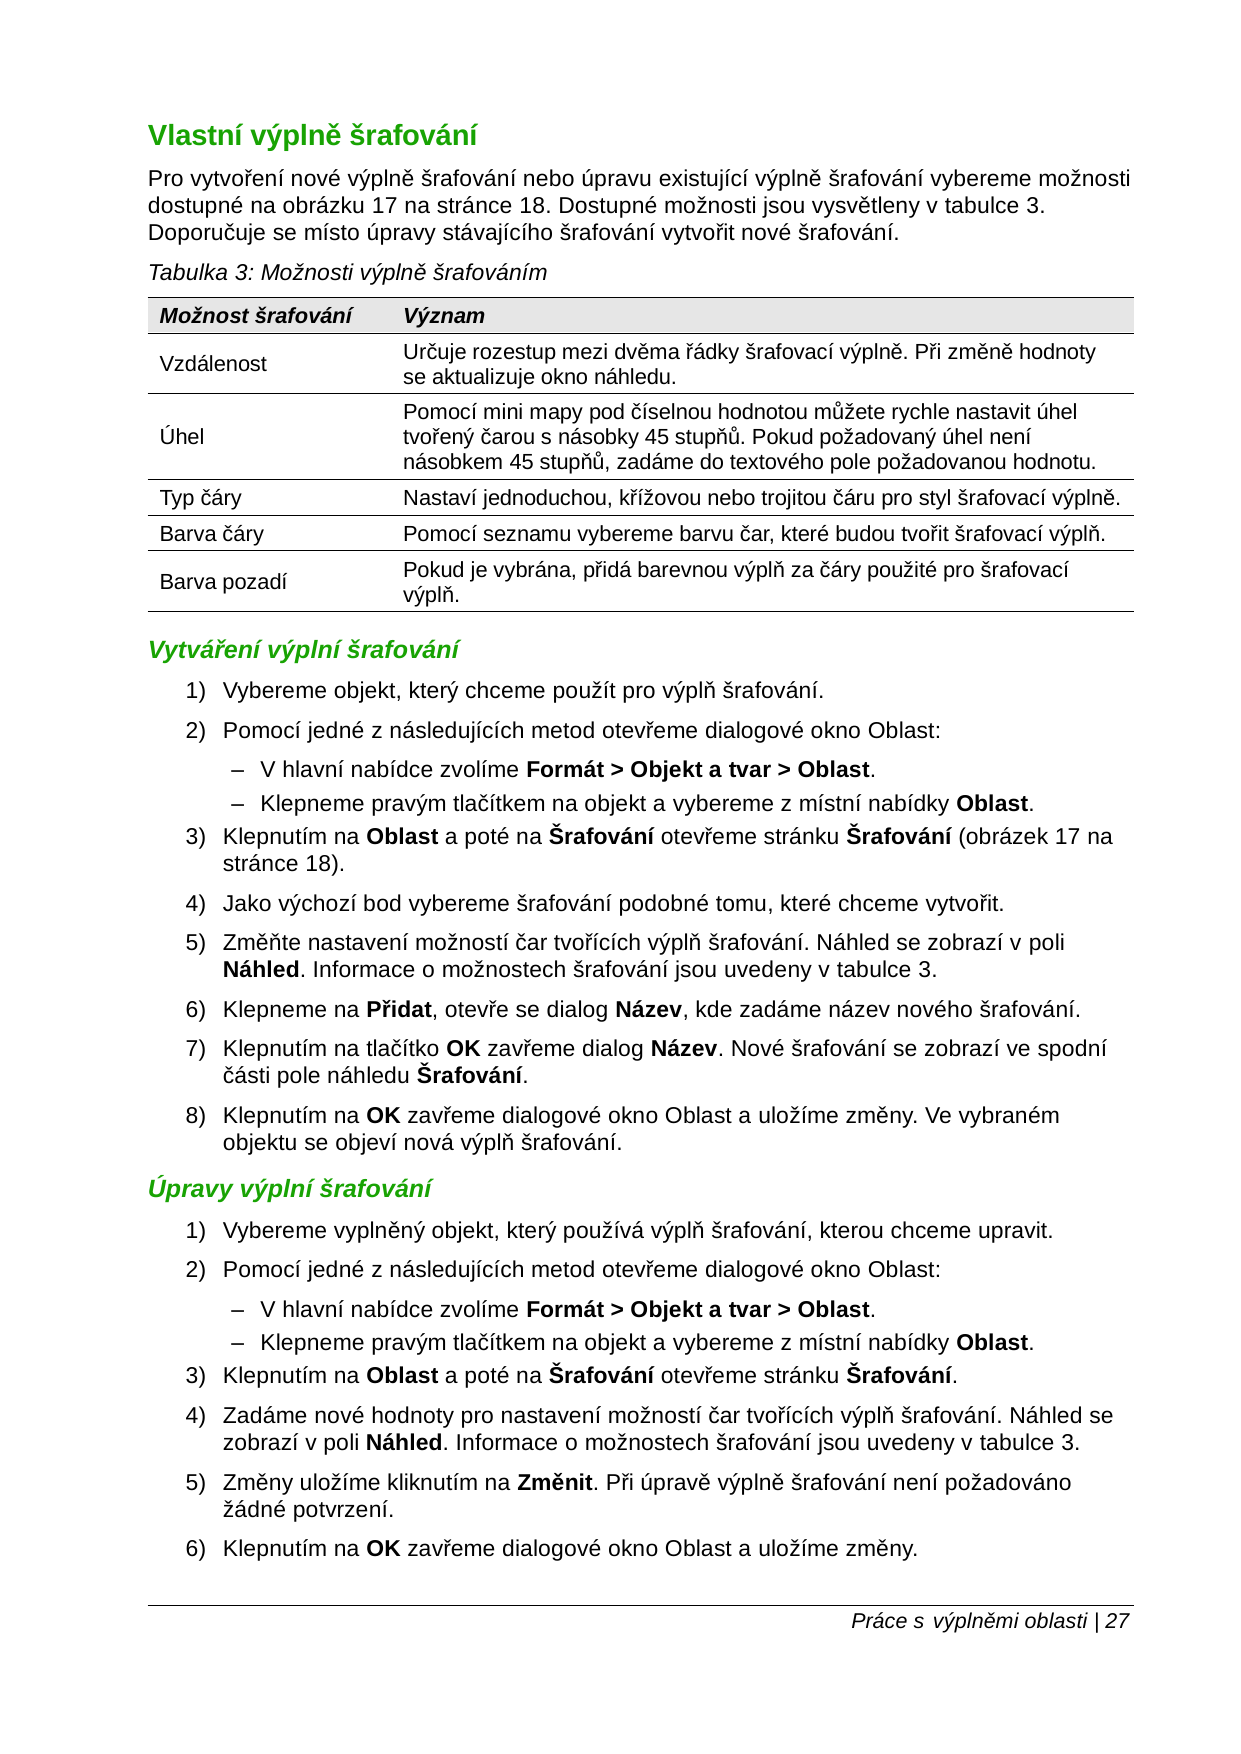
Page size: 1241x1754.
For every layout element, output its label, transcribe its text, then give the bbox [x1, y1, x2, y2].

list V hlavní nabídce zvolíme Formát > Objekt a tvar > Oblast. [231, 1295, 1134, 1322]
table_header Význam [391, 298, 1134, 332]
list Vybereme vyplněný objekt, který používá výplň šrafování, kterou chceme upravit. [206, 1216, 1134, 1243]
table_cell Typ čáry [148, 480, 391, 515]
list Změňte nastavení možností čar tvořících výplň šrafování. Náhled se zobrazí v poli Náhled. Informace o možnostech šrafování jsou uvedeny v tabulce 3. [206, 928, 1134, 983]
table_cell Nastaví jednoduchou, křížovou nebo trojitou čáru pro styl šrafovací výplně. [391, 480, 1134, 515]
list Klepnutím na tlačítko OK zavřeme dialog Název. Nové šrafování se zobrazí ve spodní části pole náhledu Šrafování. [206, 1035, 1134, 1089]
subtitle Úpravy výplní šrafování [148, 1174, 1134, 1203]
table_cell Úhel [148, 394, 391, 479]
list Klepnutím na OK zavřeme dialogové okno Oblast a uložíme změny. [206, 1535, 1134, 1562]
table_header Možnost šrafování [148, 298, 391, 332]
subtitle Vytváření výplní šrafování [148, 635, 1134, 664]
table_cell Barva pozadí [148, 551, 391, 611]
text Tabulka 3: Možnosti výplně šrafováním [148, 258, 1134, 285]
list Klepnutím na OK zavřeme dialogové okno Oblast a uložíme změny. Ve vybraném objektu se objeví nová výplň šrafování. [206, 1101, 1134, 1156]
list Pomocí jedné z následujících metod otevřeme dialogové okno Oblast: [206, 1256, 1134, 1283]
list Vybereme objekt, který chceme použít pro výplň šrafování. [206, 676, 1134, 703]
list Klepneme na Přidat, otevře se dialog Název, kde zadáme název nového šrafování. [206, 995, 1134, 1022]
list Klepneme pravým tlačítkem na objekt a vybereme z místní nabídky Oblast. [231, 789, 1134, 816]
list Klepnutím na Oblast a poté na Šrafování otevřeme stránku Šrafování. [206, 1362, 1134, 1389]
table_cell Pokud je vybrána, přidá barevnou výplň za čáry použité pro šrafovací výplň. [391, 551, 1134, 611]
table_cell Barva čáry [148, 516, 391, 550]
table_cell Určuje rozestup mezi dvěma řádky šrafovací výplně. Při změně hodnoty se aktualizuje okno náhledu. [391, 334, 1134, 393]
subtitle Vlastní výplně šrafování [148, 118, 1134, 152]
list Změny uložíme kliknutím na Změnit. Při úpravě výplně šrafování není požadováno žádné potvrzení. [206, 1468, 1134, 1522]
table_cell Pomocí mini mapy pod číselnou hodnotou můžete rychle nastavit úhel tvořený čarou s násobky 45 stupňů. Pokud požadovaný úhel není násobkem 45 stupňů, zadáme do textového pole požadovanou hodnotu. [391, 394, 1134, 479]
list Jako výchozí bod vybereme šrafování podobné tomu, které chceme vytvořit. [206, 889, 1134, 916]
table_cell Vzdálenost [148, 334, 391, 393]
table_cell Pomocí seznamu vybereme barvu čar, které budou tvořit šrafovací výplň. [391, 516, 1134, 550]
list Zadáme nové hodnoty pro nastavení možností čar tvořících výplň šrafování. Náhled se zobrazí v poli Náhled. Informace o možnostech šrafování jsou uvedeny v tabulce 3. [206, 1401, 1134, 1456]
text Pro vytvoření nové výplně šrafování nebo úpravu existující výplně šrafování vybereme možnosti dostupné na obrázku 17 na stránce 18. Dostupné možnosti jsou vysvětleny v tabulce 3. Doporučuje se místo úpravy stávajícího šrafování vytvořit nové šrafování. [148, 164, 1134, 245]
list Klepneme pravým tlačítkem na objekt a vybereme z místní nabídky Oblast. [231, 1328, 1134, 1356]
list Pomocí jedné z následujících metod otevřeme dialogové okno Oblast: [206, 716, 1134, 743]
list Klepnutím na Oblast a poté na Šrafování otevřeme stránku Šrafování (obrázek 17 na stránce 18). [206, 822, 1134, 876]
list V hlavní nabídce zvolíme Formát > Objekt a tvar > Oblast. [231, 756, 1134, 783]
